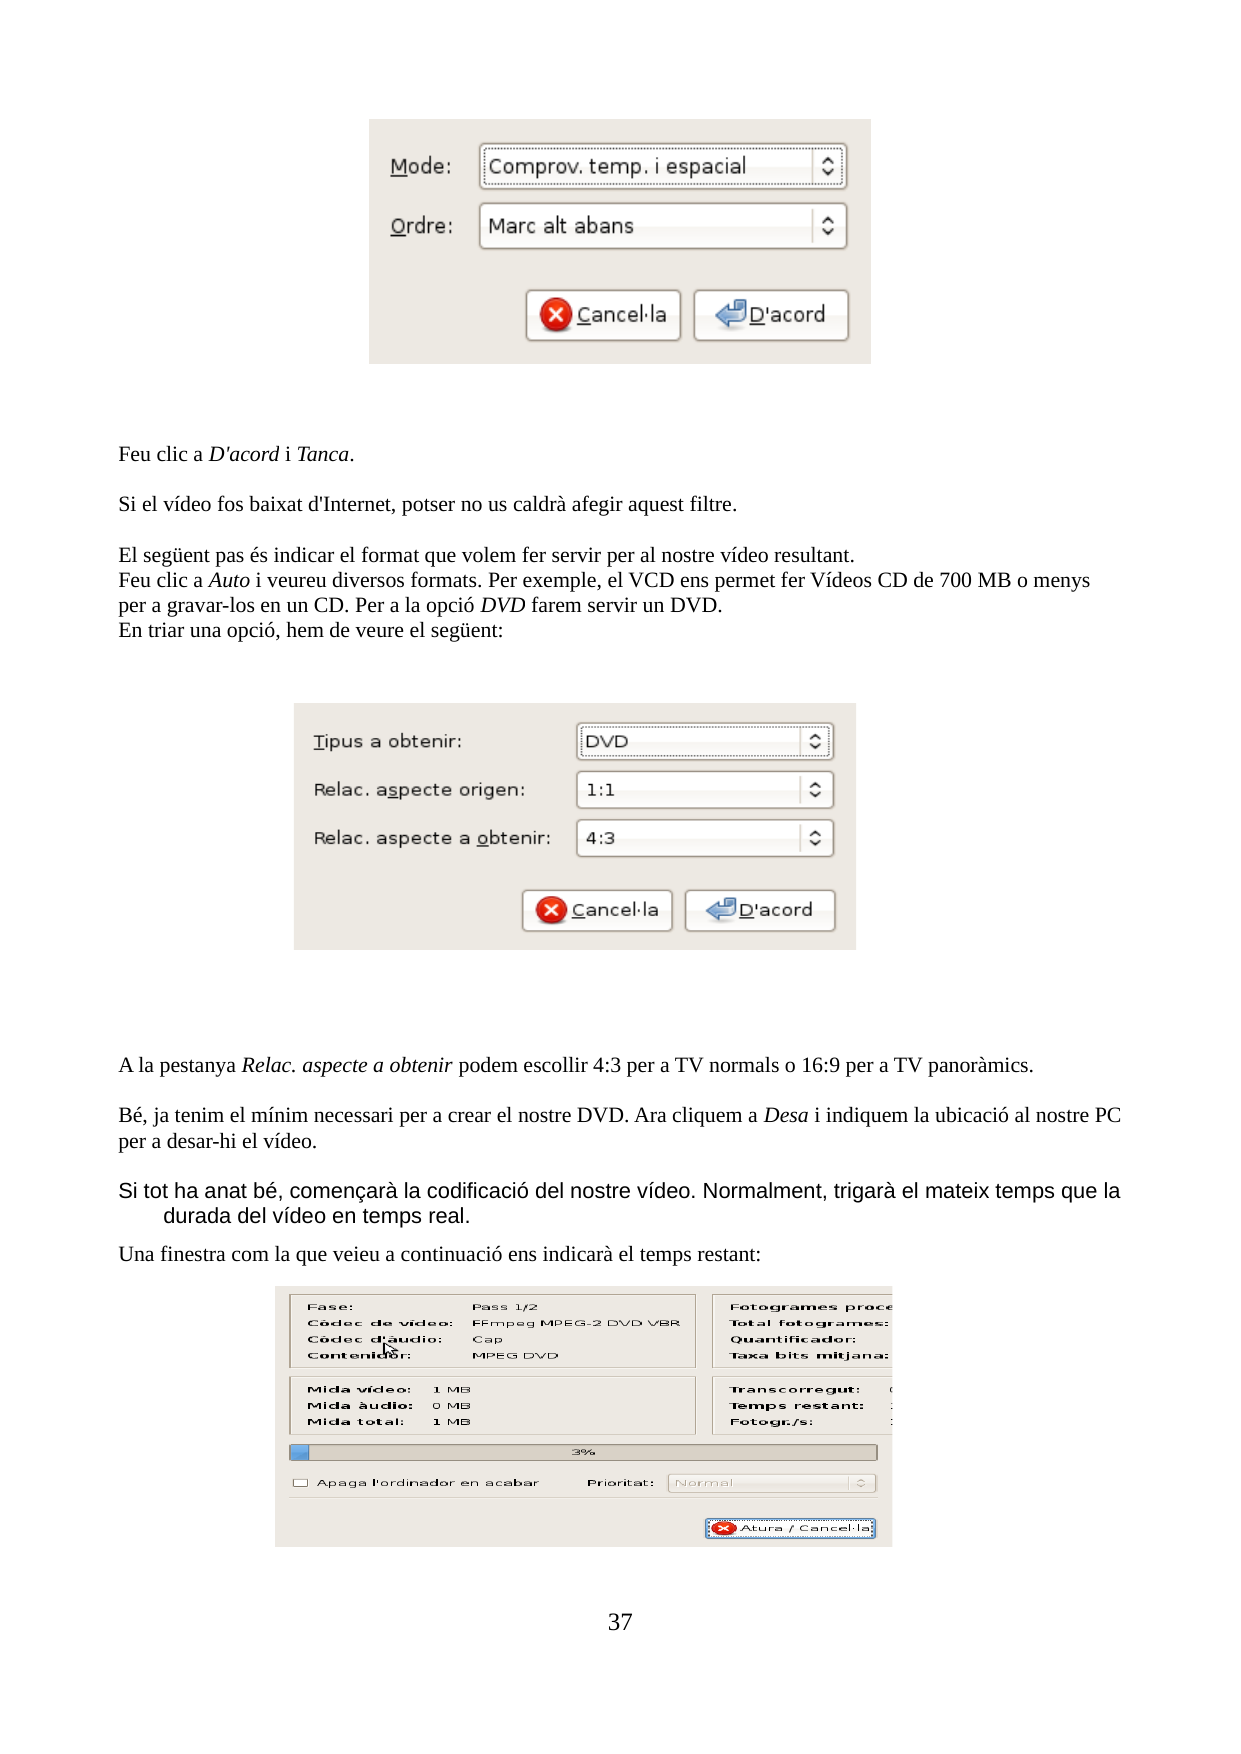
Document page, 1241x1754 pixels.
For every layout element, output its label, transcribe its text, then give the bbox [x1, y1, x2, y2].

text Bé, ja tenim el mínim necessari per a crear el nostre DVD. Ara cliquem a Desa i indiquem la ubicació al nostre PC per a desar-hi el vídeo. [118, 1102, 1122, 1153]
text Si el vídeo fos baixat d'Internet, potser no us caldrà afegir aquest filtre. [118, 491, 1122, 517]
text Feu clic a D'acord i Tanca. [118, 441, 1122, 466]
text El següent pas és indicar el format que volem fer servir per al nostre vídeo resultant. [118, 542, 1122, 567]
picture [369, 119, 871, 364]
picture [293, 703, 857, 950]
text A la pestanya Relac. aspecte a obtenir podem escollir 4:3 per a TV normals o 16:9 per a TV panoràmics. [118, 1052, 1122, 1077]
text Una finestra com la que veieu a continuació ens indicarà el temps restant: [118, 1241, 1122, 1266]
text En triar una opció, hem de veure el següent: [118, 617, 1122, 643]
text Feu clic a Auto i veureu diversos formats. Per exemple, el VCD ens permet fer Vídeos CD de 700 MB o menys per a gravar-los en un CD. Per a la opció DVD farem servir un DVD. [118, 567, 1122, 617]
picture [275, 1286, 893, 1547]
subtitle Si tot ha anat bé, començarà la codificació del nostre vídeo. Normalment, trigarà el mateix temps que la durada del vídeo en temps real. [118, 1178, 1122, 1228]
